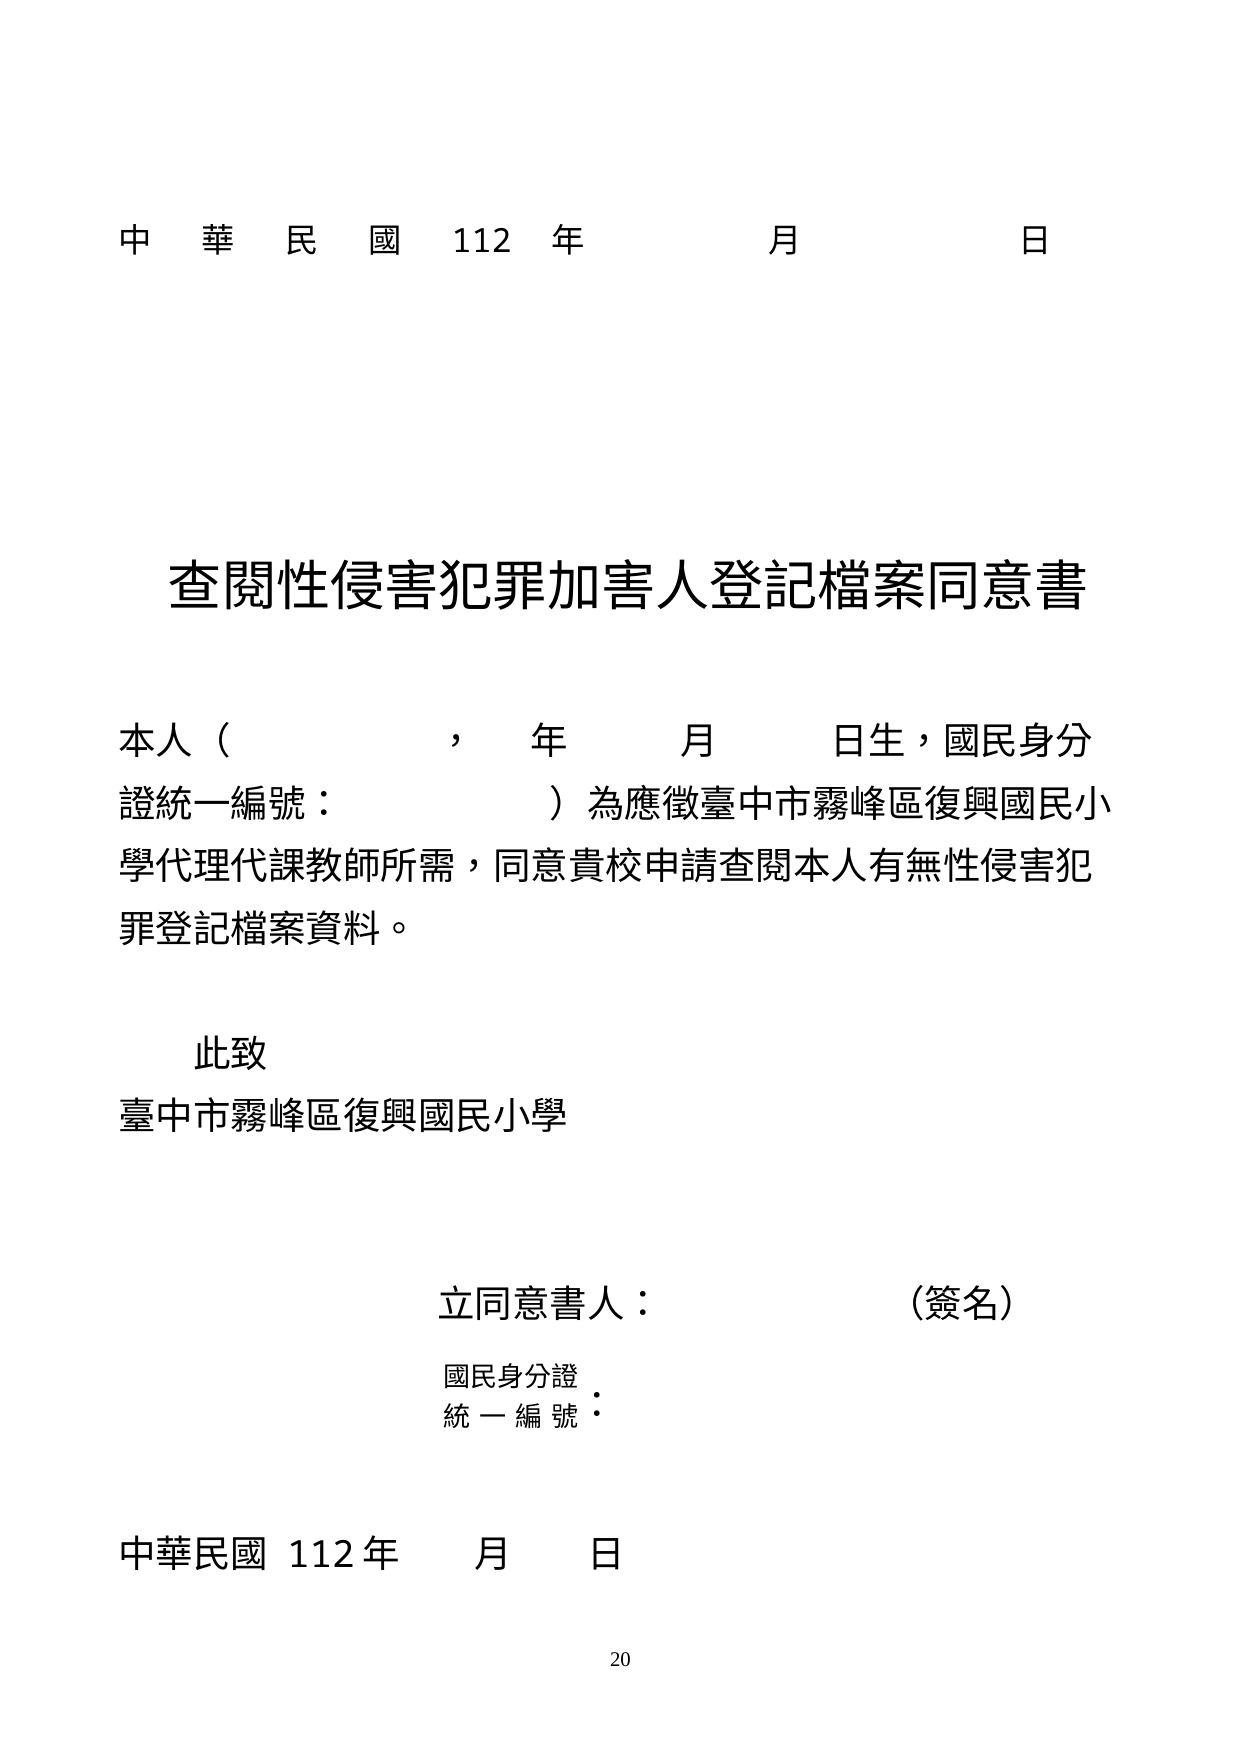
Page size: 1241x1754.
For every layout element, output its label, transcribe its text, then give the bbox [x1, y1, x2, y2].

text 本人（ ， 年 月 日生，國民身分證統一編號： ）為應徵臺中市霧峰區復興國民小學代理代課教師所需，同意貴校申請查閱本人有無性侵害犯罪登記檔案資料。 [118, 697, 1122, 947]
text 中華民國 112年 月 日 [118, 1509, 1122, 1572]
text 臺中市霧峰區復興國民小學 [118, 1072, 1122, 1134]
text 查閱性侵害犯罪加害人登記檔案同意書 [118, 509, 1138, 634]
text 立同意書人： （簽名） [118, 1259, 1122, 1322]
text 國民身分證統一編號： [118, 1322, 1122, 1447]
text 此致 [118, 1009, 1122, 1072]
text 中 華 民 國 112 年 月 日 [118, 197, 1122, 259]
